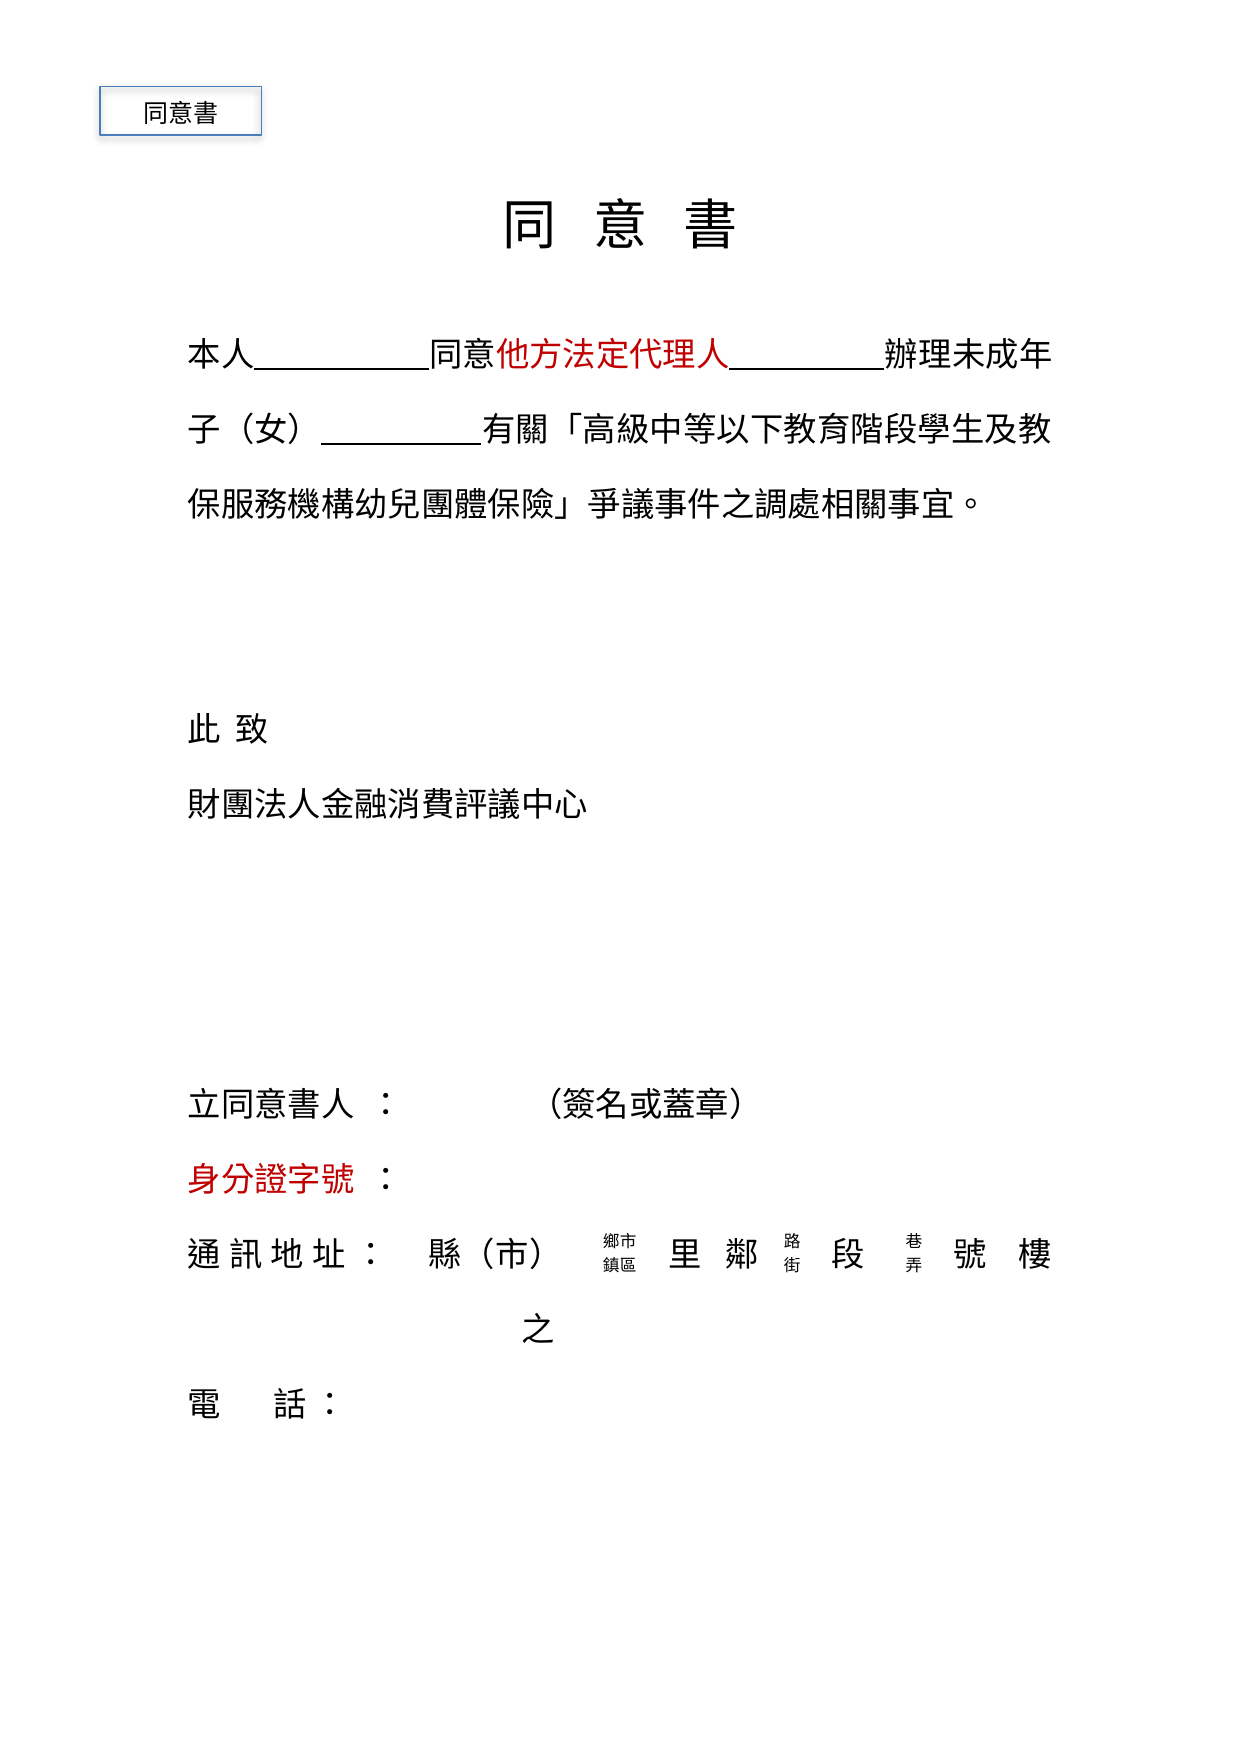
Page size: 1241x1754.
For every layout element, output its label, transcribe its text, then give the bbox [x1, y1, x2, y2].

text 立同意書人 ： （簽名或蓋章） [187, 1064, 1053, 1139]
text 本人 同意他方法定代理人 辦理未成年子（女） 有關「高級中等以下教育階段學生及教保服務機構幼兒團體保險」爭議事件之調處相關事宜。 [187, 314, 1053, 539]
text 財團法人金融消費評議中心 [187, 764, 1053, 839]
text 此 致 [187, 689, 1053, 764]
text 身分證字號 ： [187, 1139, 1053, 1214]
text 電 話 ： [187, 1364, 1053, 1439]
text 同意書 [115, 94, 247, 128]
text 同 意 書 [187, 164, 1053, 277]
text 通 訊 地 址 ： 縣（市） 鄉市鎮區 里 鄰 路街 段 巷弄 號 樓 之 [187, 1214, 1053, 1364]
